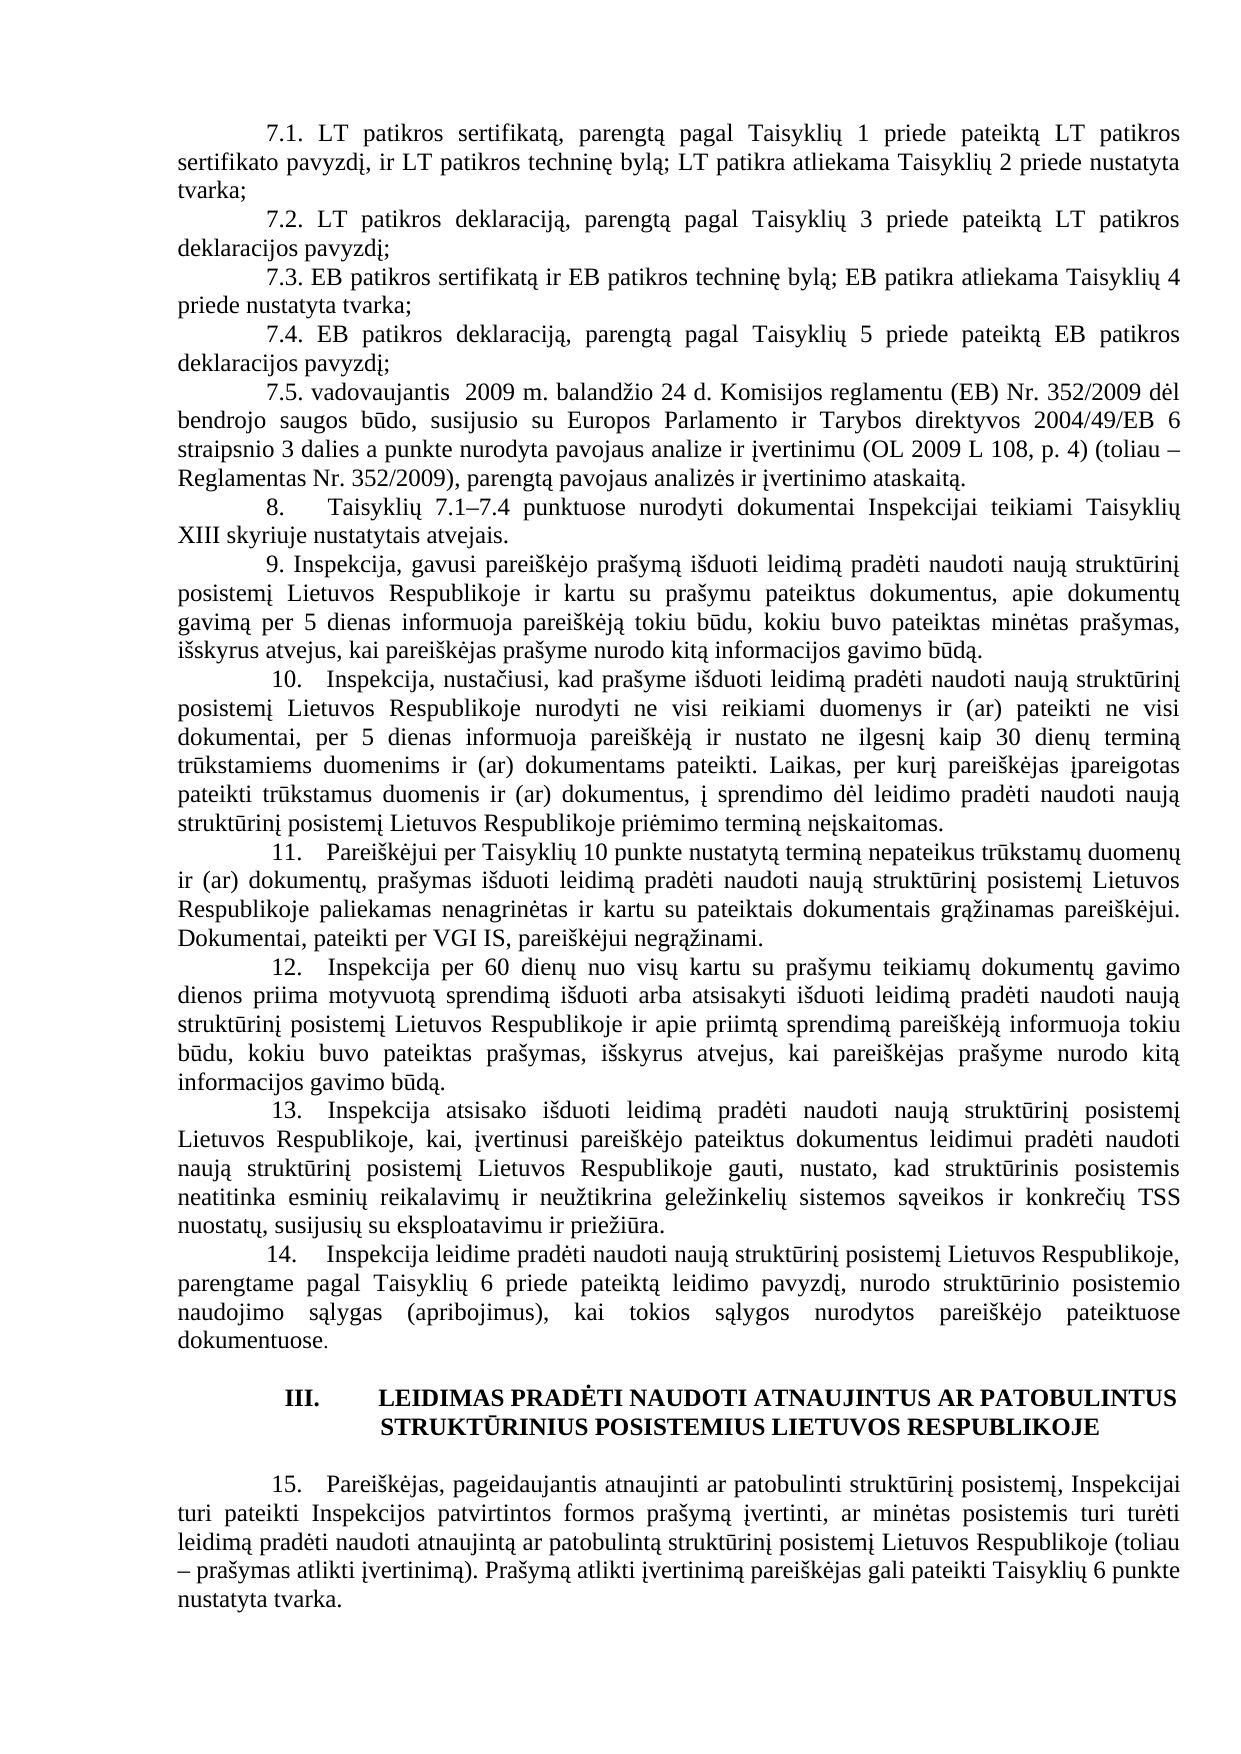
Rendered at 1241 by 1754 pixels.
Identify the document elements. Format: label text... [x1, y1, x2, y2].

text 7.5. vadovaujantis 2009 m. balandžio 24 d. Komisijos reglamentu (EB) Nr. 352/2009 dėl bendrojo saugos būdo, susijusio su Europos Parlamento ir Tarybos direktyvos 2004/49/EB 6 straipsnio 3 dalies a punkte nurodyta pavojaus analize ir įvertinimu (OL 2009 L 108, p. 4) (toliau – Reglamentas Nr. 352/2009), parengtą pavojaus analizės ir įvertinimo ataskaitą. [177, 377, 1181, 492]
text 15. Pareiškėjas, pageidaujantis atnaujinti ar patobulinti struktūrinį posistemį, Inspekcijai turi pateikti Inspekcijos patvirtintos formos prašymą įvertinti, ar minėtas posistemis turi turėti leidimą pradėti naudoti atnaujintą ar patobulintą struktūrinį posistemį Lietuvos Respublikoje (toliau – prašymas atlikti įvertinimą). Prašymą atlikti įvertinimą pareiškėjas gali pateikti Taisyklių 6 punkte nustatyta tvarka. [177, 1469, 1181, 1613]
text 11. Pareiškėjui per Taisyklių 10 punkte nustatytą terminą nepateikus trūkstamų duomenų ir (ar) dokumentų, prašymas išduoti leidimą pradėti naudoti naują struktūrinį posistemį Lietuvos Respublikoje paliekamas nenagrinėtas ir kartu su pateiktais dokumentais grąžinamas pareiškėjui. Dokumentai, pateikti per VGI IS, pareiškėjui negrąžinami. [177, 837, 1181, 952]
text 7.3. EB patikros sertifikatą ir EB patikros techninę bylą; EB patikra atliekama Taisyklių 4 priede nustatyta tvarka; [177, 262, 1181, 319]
text 14. Inspekcija leidime pradėti naudoti naują struktūrinį posistemį Lietuvos Respublikoje, parengtame pagal Taisyklių 6 priede pateiktą leidimo pavyzdį, nurodo struktūrinio posistemio naudojimo sąlygas (apribojimus), kai tokios sąlygos nurodytos pareiškėjo pateiktuose dokumentuose. [177, 1239, 1181, 1354]
text III. Leidimas pradėti naudoti atnaujintus ar patobulintus STRUKTŪRINIUS posistemius lietuvos respublikoje [281, 1383, 1181, 1441]
text 13. Inspekcija atsisako išduoti leidimą pradėti naudoti naują struktūrinį posistemį Lietuvos Respublikoje, kai, įvertinusi pareiškėjo pateiktus dokumentus leidimui pradėti naudoti naują struktūrinį posistemį Lietuvos Respublikoje gauti, nustato, kad struktūrinis posistemis neatitinka esminių reikalavimų ir neužtikrina geležinkelių sistemos sąveikos ir konkrečių TSS nuostatų, susijusių su eksploatavimu ir priežiūra. [177, 1096, 1181, 1239]
text 7.1. LT patikros sertifikatą, parengtą pagal Taisyklių 1 priede pateiktą LT patikros sertifikato pavyzdį, ir LT patikros techninę bylą; LT patikra atliekama Taisyklių 2 priede nustatyta tvarka; [177, 118, 1181, 204]
text 12. Inspekcija per 60 dienų nuo visų kartu su prašymu teikiamų dokumentų gavimo dienos priima motyvuotą sprendimą išduoti arba atsisakyti išduoti leidimą pradėti naudoti naują struktūrinį posistemį Lietuvos Respublikoje ir apie priimtą sprendimą pareiškėją informuoja tokiu būdu, kokiu buvo pateiktas prašymas, išskyrus atvejus, kai pareiškėjas prašyme nurodo kitą informacijos gavimo būdą. [177, 952, 1181, 1096]
text 7.4. EB patikros deklaraciją, parengtą pagal Taisyklių 5 priede pateiktą EB patikros deklaracijos pavyzdį; [177, 319, 1181, 377]
text 10. Inspekcija, nustačiusi, kad prašyme išduoti leidimą pradėti naudoti naują struktūrinį posistemį Lietuvos Respublikoje nurodyti ne visi reikiami duomenys ir (ar) pateikti ne visi dokumentai, per 5 dienas informuoja pareiškėją ir nustato ne ilgesnį kaip 30 dienų terminą trūkstamiems duomenims ir (ar) dokumentams pateikti. Laikas, per kurį pareiškėjas įpareigotas pateikti trūkstamus duomenis ir (ar) dokumentus, į sprendimo dėl leidimo pradėti naudoti naują struktūrinį posistemį Lietuvos Respublikoje priėmimo terminą neįskaitomas. [177, 664, 1181, 837]
text 8. Taisyklių 7.1–7.4 punktuose nurodyti dokumentai Inspekcijai teikiami Taisyklių XIII skyriuje nustatytais atvejais. [177, 492, 1181, 549]
text 9. Inspekcija, gavusi pareiškėjo prašymą išduoti leidimą pradėti naudoti naują struktūrinį posistemį Lietuvos Respublikoje ir kartu su prašymu pateiktus dokumentus, apie dokumentų gavimą per 5 dienas informuoja pareiškėją tokiu būdu, kokiu buvo pateiktas minėtas prašymas, išskyrus atvejus, kai pareiškėjas prašyme nurodo kitą informacijos gavimo būdą. [177, 549, 1181, 664]
text 7.2. LT patikros deklaraciją, parengtą pagal Taisyklių 3 priede pateiktą LT patikros deklaracijos pavyzdį; [177, 204, 1181, 262]
